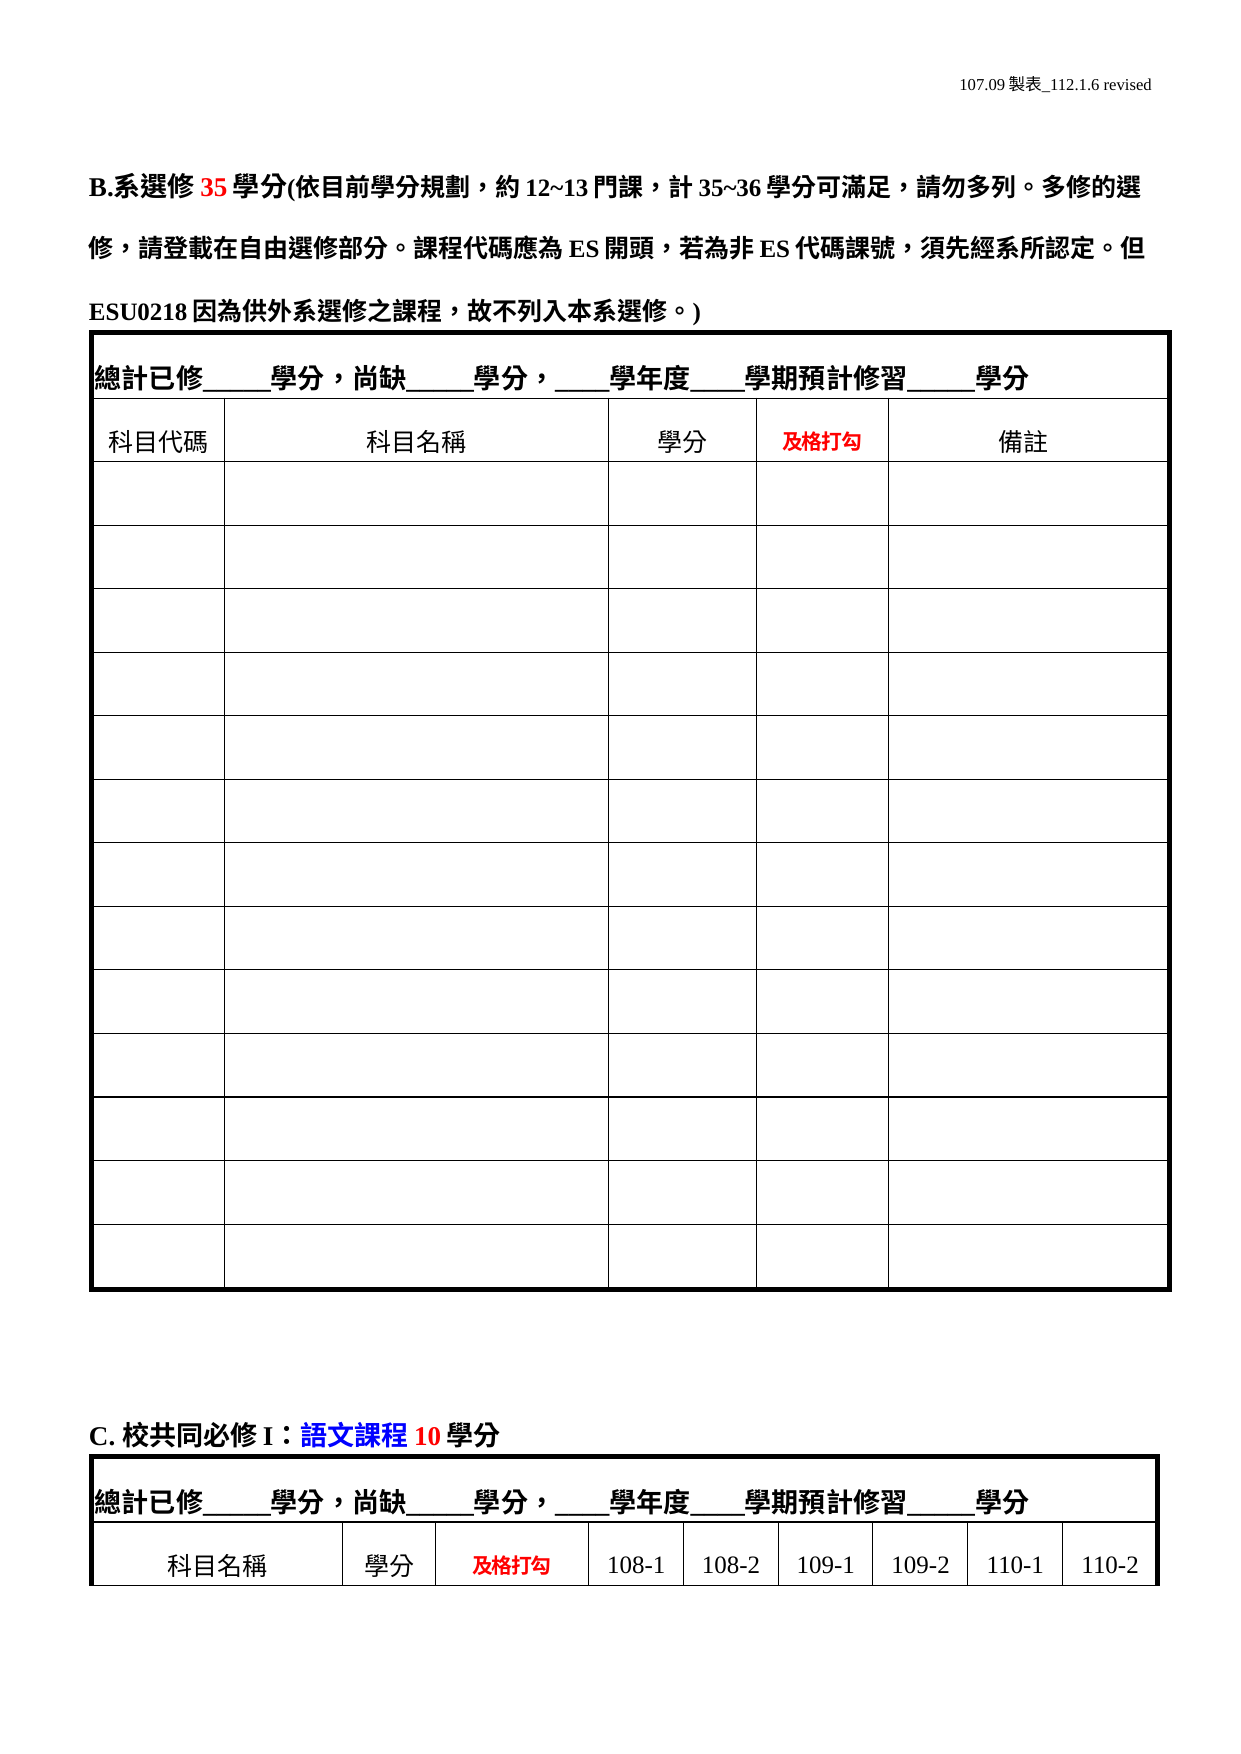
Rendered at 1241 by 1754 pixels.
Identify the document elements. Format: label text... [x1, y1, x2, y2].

table_cell [757, 843, 888, 906]
table_cell 109-2 [873, 1523, 967, 1585]
table_cell [225, 526, 608, 588]
table_cell [225, 1034, 608, 1096]
table_cell 110-1 [968, 1523, 1062, 1585]
table_cell 科目名稱 [225, 399, 608, 461]
table_cell 科目名稱 [94, 1523, 342, 1585]
table_cell [757, 970, 888, 1033]
table_cell 及格打勾 [436, 1523, 588, 1585]
table_cell [609, 1098, 756, 1160]
table_cell [609, 589, 756, 652]
table_header 總計已修_____學分，尚缺_____學分，____學年度____學期預計修習_____學分 [94, 335, 1167, 397]
table_cell [94, 780, 224, 842]
table_cell 學分 [343, 1523, 435, 1585]
table_cell [94, 1034, 224, 1096]
table_cell [889, 907, 1167, 969]
table_cell 108-1 [589, 1523, 683, 1585]
table_cell [94, 970, 224, 1033]
table_cell [225, 462, 608, 524]
table_cell [757, 462, 888, 524]
table_cell [889, 526, 1167, 588]
table_cell [94, 589, 224, 652]
table_cell [94, 843, 224, 906]
table_cell [609, 1225, 756, 1287]
table_cell 科目代碼 [94, 399, 224, 461]
table_cell [889, 1161, 1167, 1223]
table_cell [889, 1034, 1167, 1096]
table_header 總計已修_____學分，尚缺_____學分，____學年度____學期預計修習_____學分 [94, 1459, 1155, 1521]
table_cell 備註 [889, 399, 1167, 461]
table_cell [225, 653, 608, 715]
table_cell [609, 526, 756, 588]
table_cell [757, 1225, 888, 1287]
table_cell [94, 526, 224, 588]
table_cell [609, 716, 756, 779]
table_cell [94, 462, 224, 524]
table_cell [889, 970, 1167, 1033]
table_cell [225, 907, 608, 969]
table_cell [757, 1161, 888, 1223]
table_cell [225, 1225, 608, 1287]
table_cell 及格打勾 [757, 399, 888, 461]
table_cell [609, 653, 756, 715]
table_cell [889, 1225, 1167, 1287]
table_cell [94, 907, 224, 969]
table_cell [757, 716, 888, 779]
table_cell [757, 526, 888, 588]
table_cell [757, 907, 888, 969]
table_cell [889, 589, 1167, 652]
table_cell [225, 1161, 608, 1223]
table_cell [889, 653, 1167, 715]
table_cell [757, 589, 888, 652]
table_cell [889, 843, 1167, 906]
table_cell [225, 716, 608, 779]
table_cell [609, 1034, 756, 1096]
table_cell [225, 589, 608, 652]
table_cell 109-1 [779, 1523, 872, 1585]
table_cell [889, 780, 1167, 842]
table_cell [94, 653, 224, 715]
table_cell [225, 970, 608, 1033]
table_cell [889, 1098, 1167, 1160]
table_cell [757, 1034, 888, 1096]
table_cell [225, 780, 608, 842]
table_cell [757, 1098, 888, 1160]
text B.系選修35學分(依目前學分規劃，約12~13門課，計35~36學分可滿足，請勿多列。多修的選修，請登載在自由選修部分。課程代碼應為ES開頭，若為非ES代碼課號，須先經系所認定。但ESU0218因為供外系選修之課程，故不列入本系選修。) [89, 143, 1152, 330]
table_cell [889, 716, 1167, 779]
table_cell [225, 1098, 608, 1160]
table_cell [609, 780, 756, 842]
table_cell 108-2 [684, 1523, 778, 1585]
table_cell 110-2 [1063, 1523, 1155, 1585]
table_cell [757, 780, 888, 842]
table_cell [609, 462, 756, 524]
text C. 校共同必修I：語文課程10學分 [89, 1392, 1152, 1454]
table_cell 學分 [609, 399, 756, 461]
table_cell [94, 1098, 224, 1160]
table_cell [609, 907, 756, 969]
table_cell [225, 843, 608, 906]
table_cell [94, 1161, 224, 1223]
table_cell [609, 1161, 756, 1223]
table_cell [609, 843, 756, 906]
table_cell [889, 462, 1167, 524]
table_cell [757, 653, 888, 715]
table_cell [609, 970, 756, 1033]
table_cell [94, 1225, 224, 1287]
table_cell [94, 716, 224, 779]
